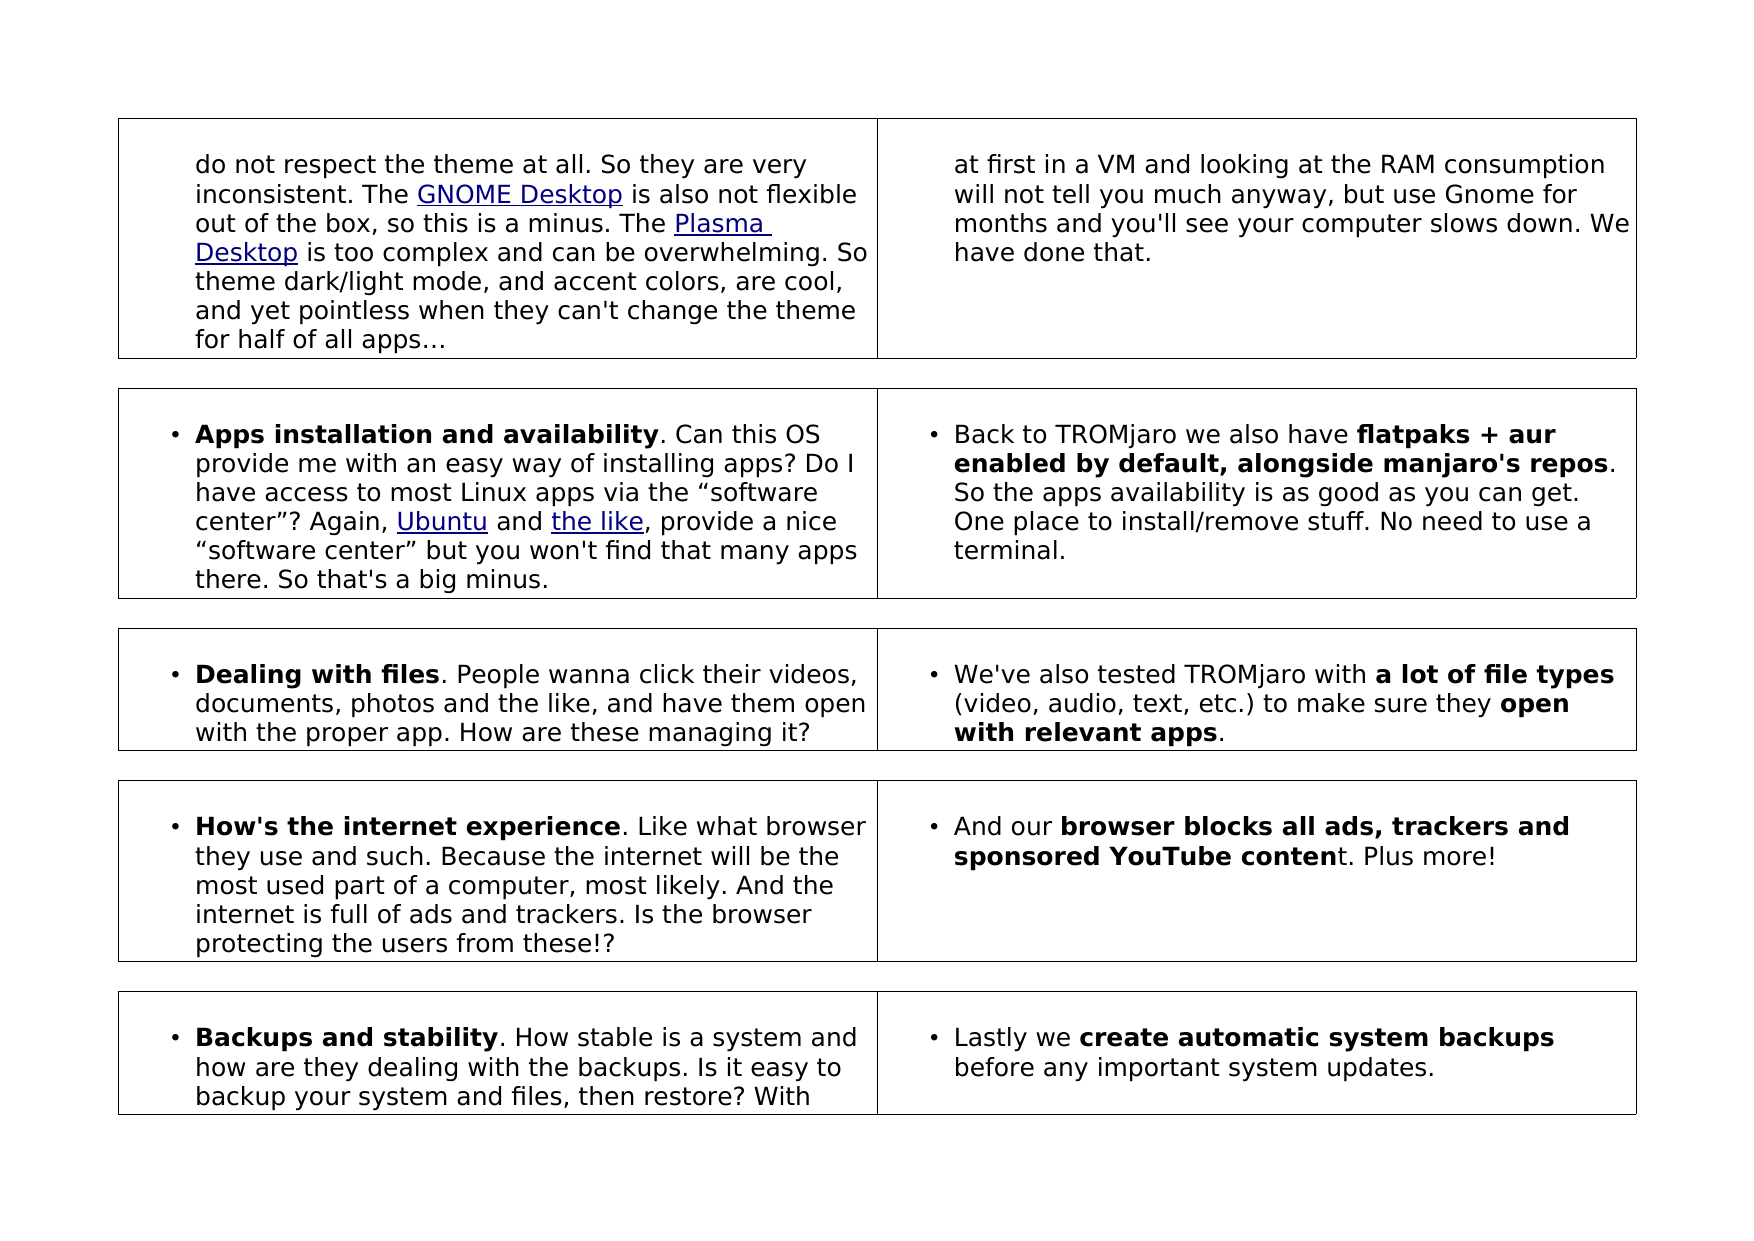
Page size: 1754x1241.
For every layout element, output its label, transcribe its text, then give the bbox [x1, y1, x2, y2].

table_header And our browser blocks all ads, trackers and sponsored YouTube content. Plus more! [878, 781, 1636, 961]
table_header at first in a VM and looking at the RAM consumption will not tell you much anyway, but use Gnome for months and you'll see your computer slows down. We have done that. [878, 119, 1636, 358]
table_header We've also tested TROMjaro with a lot of file types (video, audio, text, etc.) to make sure they open with relevant apps. [878, 629, 1636, 750]
table_header Back to TROMjaro we also have flatpaks + aur enabled by default, alongside manjaro's repos. So the apps availability is as good as you can get. One place to install/remove stuff. No need to use a terminal. [878, 389, 1636, 598]
table_header Dealing with files. People wanna click their videos, documents, photos and the like, and have them open with the proper app. How are these managing it? [119, 629, 877, 750]
table_header How's the internet experience. Like what browser they use and such. Because the internet will be the most used part of a computer, most likely. And the internet is full of ads and trackers. Is the browser protecting the users from these!? [119, 781, 877, 961]
table_header Apps installation and availability. Can this OS provide me with an easy way of installing apps? Do I have access to most Linux apps via the “software center”? Again, Ubuntu and the like, provide a nice “software center” but you won't find that many apps there. So that's a big minus. [119, 389, 877, 598]
table_header Lastly we create automatic system backups before any important system updates. [878, 992, 1636, 1114]
table_header do not respect the theme at all. So they are very inconsistent. The GNOME Desktop is also not flexible out of the box, so this is a minus. The Plasma Desktop is too complex and can be overwhelming. So theme dark/light mode, and accent colors, are cool, and yet pointless when they can't change the theme for half of all apps… [119, 119, 877, 358]
table_header Backups and stability. How stable is a system and how are they dealing with the backups. Is it easy to backup your system and files, then restore? With [119, 992, 877, 1114]
